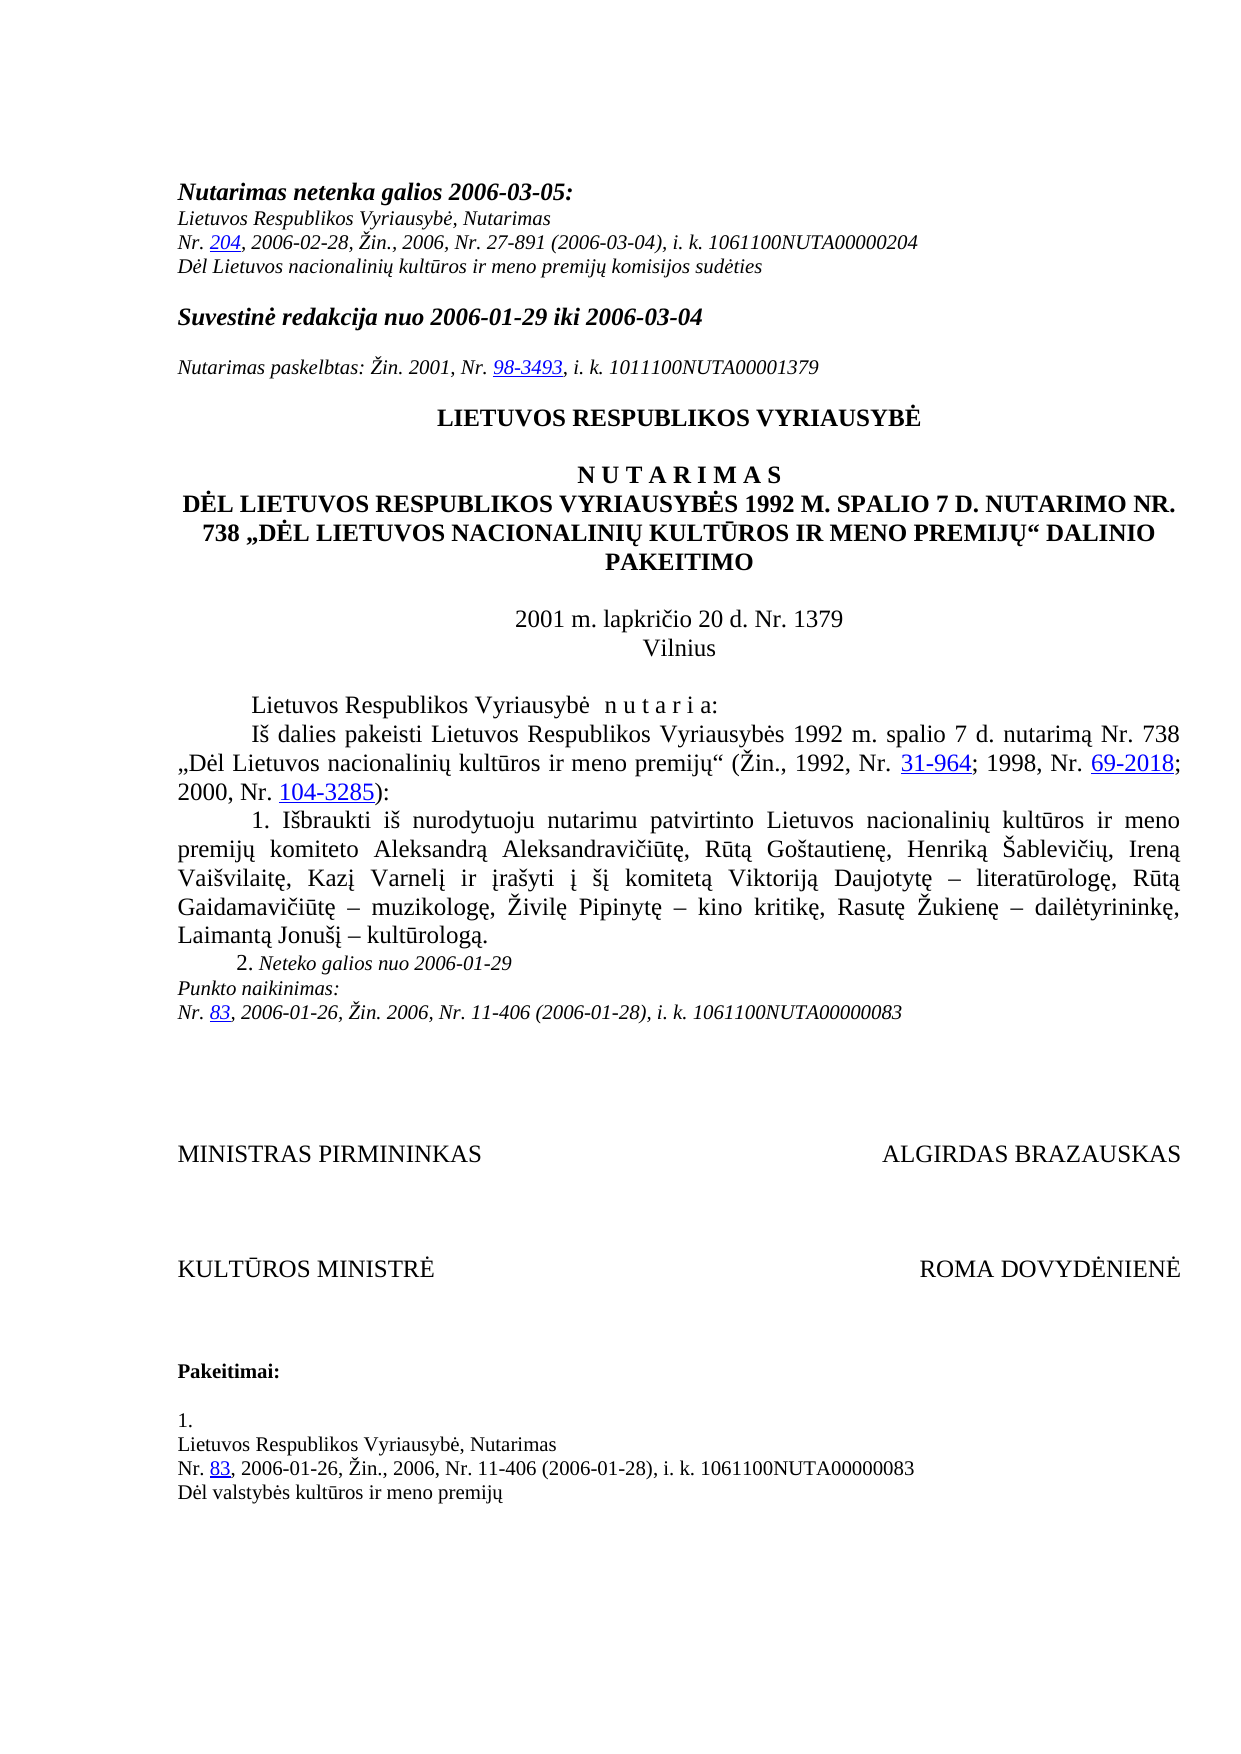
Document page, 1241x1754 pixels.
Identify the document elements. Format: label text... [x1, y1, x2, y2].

text 2001 m. lapkričio 20 d. Nr. 1379 [177, 604, 1181, 633]
text LIETUVOS RESPUBLIKOS VYRIAUSYBĖ [177, 403, 1181, 432]
text MINISTRAS PIRMININKAS ALGIRDAS BRAZAUSKAS [177, 1139, 1181, 1168]
text Punkto naikinimas: [177, 976, 1181, 1000]
text Lietuvos Respublikos Vyriausybė nutaria: [177, 691, 1181, 719]
text KULTŪROS MINISTRĖ ROMA DOVYDĖNIENĖ [177, 1254, 1181, 1283]
text DĖL LIETUVOS RESPUBLIKOS VYRIAUSYBĖS 1992 M. SPALIO 7 D. NUTARIMO NR. 738 „DĖL LIETUVOS NACIONALINIŲ KULTŪROS IR MENO PREMIJŲ“ DALINIO PAKEITIMO [177, 489, 1181, 576]
text Nutarimas paskelbtas: Žin. 2001, Nr. 98-3493, i. k. 1011100NUTA00001379 [177, 355, 1181, 379]
text 1. Išbraukti iš nurodytuoju nutarimu patvirtinto Lietuvos nacionalinių kultūros ir meno premijų komiteto Aleksandrą Aleksandravičiūtę, Rūtą Goštautienę, Henriką Šablevičių, Ireną Vaišvilaitę, Kazį Varnelį ir įrašyti į šį komitetą Viktoriją Daujotytę – literatūrologę, Rūtą Gaidamavičiūtę – muzikologę, Živilę Pipinytę – kino kritikę, Rasutę Žukienę – dailėtyrininkę, Laimantą Jonušį – kultūrologą. [177, 806, 1181, 949]
text 2. Neteko galios nuo 2006-01-29 [177, 949, 1181, 976]
text Nutarimas netenka galios 2006-03-05: [177, 177, 1181, 206]
text Dėl Lietuvos nacionalinių kultūros ir meno premijų komisijos sudėties [177, 254, 1181, 278]
text Lietuvos Respublikos Vyriausybė, Nutarimas [177, 206, 1181, 230]
text Nr. 204, 2006-02-28, Žin., 2006, Nr. 27-891 (2006-03-04), i. k. 1061100NUTA00000204 [177, 230, 1181, 254]
text Pakeitimai: [177, 1359, 1181, 1383]
text Nr. 83, 2006-01-26, Žin., 2006, Nr. 11-406 (2006-01-28), i. k. 1061100NUTA00000083 [177, 1456, 1181, 1480]
text Suvestinė redakcija nuo 2006-01-29 iki 2006-03-04 [177, 302, 1181, 331]
text Vilnius [177, 633, 1181, 662]
text N U T A R I M A S [177, 461, 1181, 489]
text Dėl valstybės kultūros ir meno premijų [177, 1480, 1181, 1504]
text Iš dalies pakeisti Lietuvos Respublikos Vyriausybės 1992 m. spalio 7 d. nutarimą Nr. 738 „Dėl Lietuvos nacionalinių kultūros ir meno premijų“ (Žin., 1992, Nr. 31-964; 1998, Nr. 69-2018; 2000, Nr. 104-3285): [177, 719, 1181, 806]
text Nr. 83, 2006-01-26, Žin. 2006, Nr. 11-406 (2006-01-28), i. k. 1061100NUTA00000083 [177, 1000, 1181, 1024]
text 1. [177, 1408, 1181, 1432]
text Lietuvos Respublikos Vyriausybė, Nutarimas [177, 1432, 1181, 1456]
